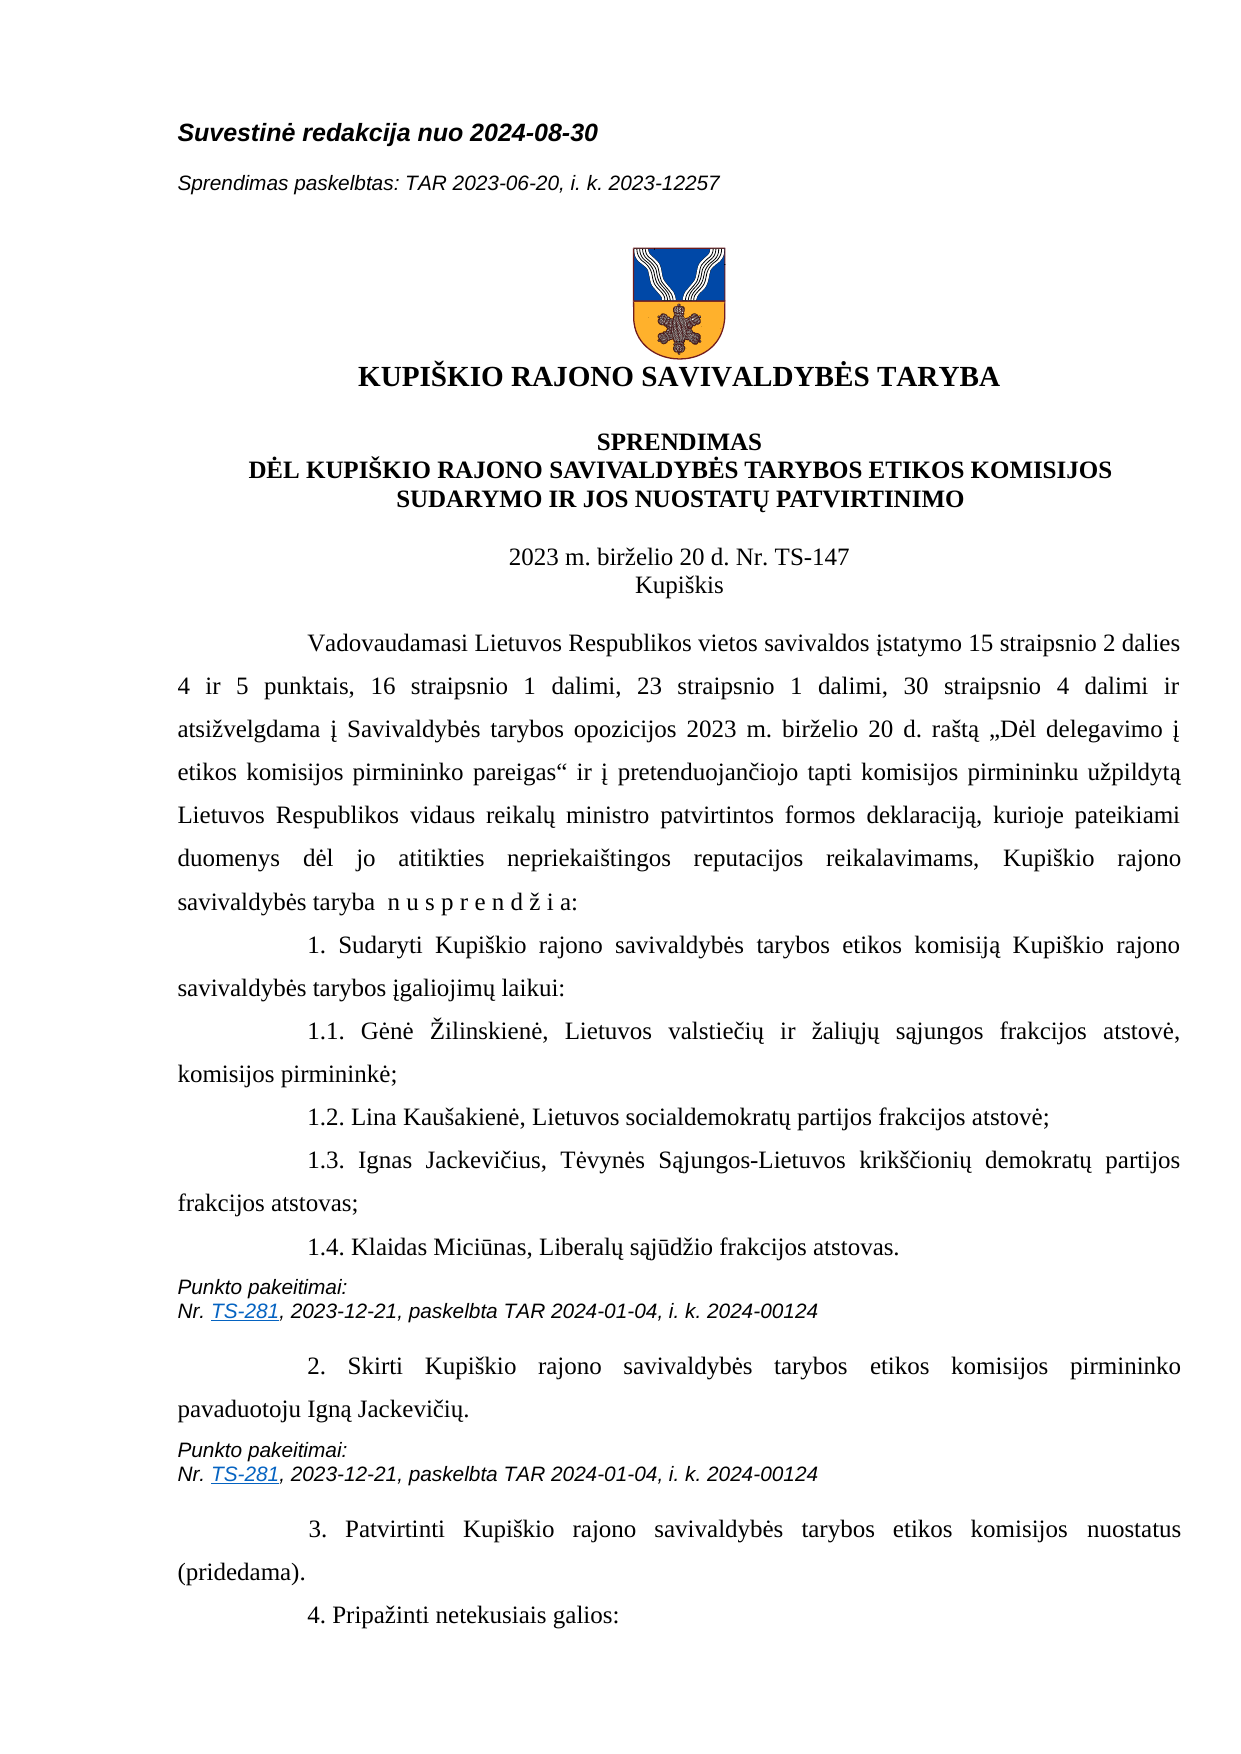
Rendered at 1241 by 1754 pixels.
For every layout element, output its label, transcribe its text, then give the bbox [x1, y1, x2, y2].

text 1.1. Gėnė Žilinskienė, Lietuvos valstiečių ir žaliųjų sąjungos frakcijos atstovė, komisijos pirmininkė; [177, 1016, 1181, 1088]
text Punkto pakeitimai: [177, 1438, 1181, 1462]
text DĖL KUPIŠKIO RAJONO SAVIVALDYBĖS TARYBOS ETIKOS KOMISIJOS SUDARYMO IR JOS NUOSTATŲ PATVIRTINIMO [177, 455, 1183, 513]
text KUPIŠKIO RAJONO SAVIVALDYBĖS TARYBA [177, 359, 1181, 393]
text Nr. TS-281, 2023-12-21, paskelbta TAR 2024-01-04, i. k. 2024-00124 [177, 1299, 1181, 1323]
text 2023 m. birželio 20 d. Nr. TS-147 [177, 542, 1181, 570]
text Punkto pakeitimai: [177, 1275, 1181, 1299]
text 2. Skirti Kupiškio rajono savivaldybės tarybos etikos komisijos pirmininko pavaduotoju Igną Jackevičių. [177, 1351, 1181, 1423]
text 1. Sudaryti Kupiškio rajono savivaldybės tarybos etikos komisiją Kupiškio rajono savivaldybės tarybos įgaliojimų laikui: [177, 930, 1181, 1002]
text 4. Pripažinti netekusiais galios: [177, 1601, 1181, 1629]
text Suvestinė redakcija nuo 2024-08-30 [177, 118, 1181, 147]
text Nr. TS-281, 2023-12-21, paskelbta TAR 2024-01-04, i. k. 2024-00124 [177, 1462, 1181, 1486]
text 1.3. Ignas Jackevičius, Tėvynės Sąjungos-Lietuvos krikščionių demokratų partijos frakcijos atstovas; [177, 1145, 1181, 1217]
text 3. Patvirtinti Kupiškio rajono savivaldybės tarybos etikos komisijos nuostatus (pridedama). [177, 1514, 1181, 1586]
text Sprendimas paskelbtas: TAR 2023-06-20, i. k. 2023-12257 [177, 171, 1181, 195]
text Kupiškis [177, 570, 1181, 599]
text 1.2. Lina Kaušakienė, Lietuvos socialdemokratų partijos frakcijos atstovė; [177, 1102, 1181, 1131]
text SPRENDIMAS [177, 427, 1181, 455]
text 1.4. Klaidas Miciūnas, Liberalų sąjūdžio frakcijos atstovas. [177, 1232, 1181, 1260]
text Vadovaudamasi Lietuvos Respublikos vietos savivaldos įstatymo 15 straipsnio 2 dalies 4 ir 5 punktais, 16 straipsnio 1 dalimi, 23 straipsnio 1 dalimi, 30 straipsnio 4 dalimi ir atsižvelgdama į Savivaldybės tarybos opozicijos 2023 m. birželio 20 d. raštą „Dėl delegavimo į etikos komisijos pirmininko pareigas“ ir į pretenduojančiojo tapti komisijos pirmininku užpildytą Lietuvos Respublikos vidaus reikalų ministro patvirtintos formos deklaraciją, kurioje pateikiami duomenys dėl jo atitikties nepriekaištingos reputacijos reikalavimams, Kupiškio rajono savivaldybės taryba n u s p r e n d ž i a: [177, 628, 1181, 915]
